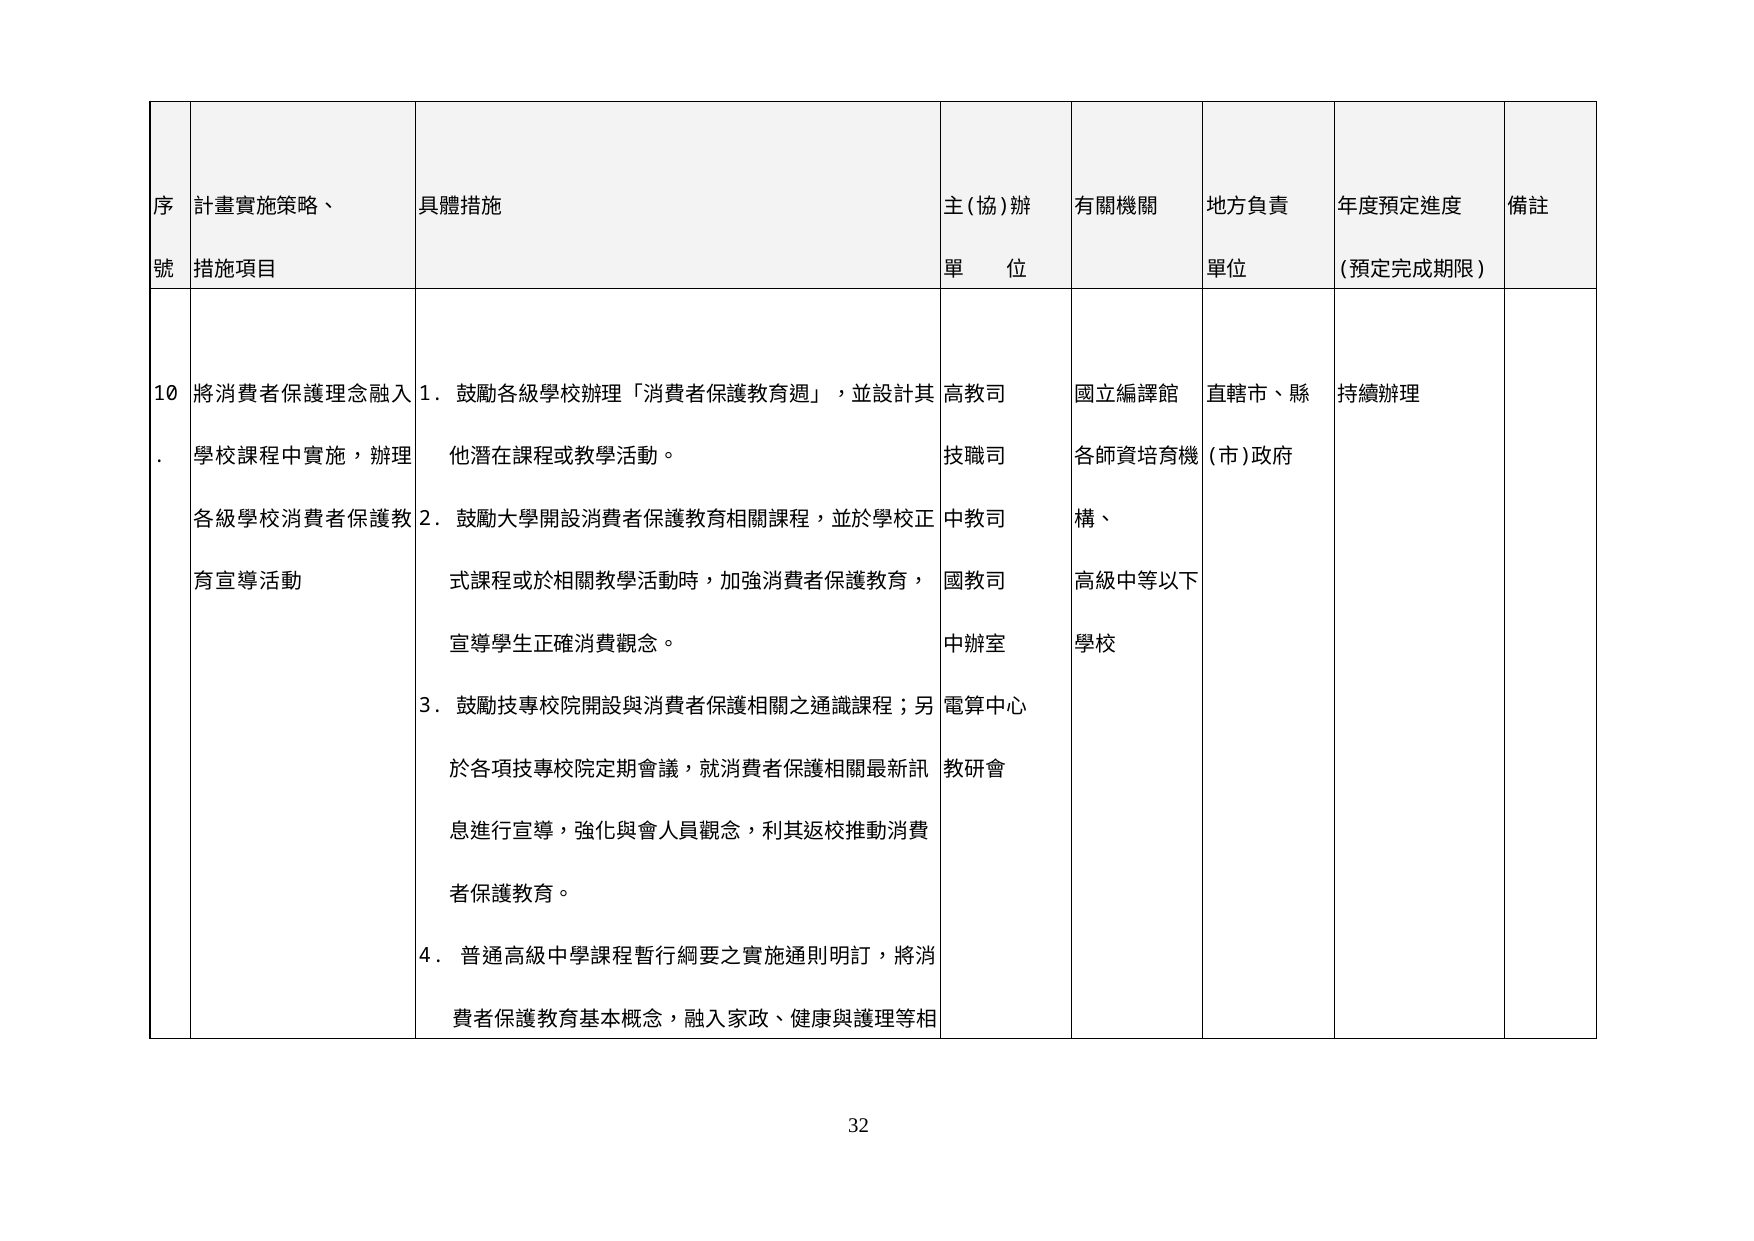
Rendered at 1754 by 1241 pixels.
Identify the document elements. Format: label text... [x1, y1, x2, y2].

table_header 計畫實施策略、 措施項目 [191, 102, 415, 288]
table_cell [151, 289, 190, 1038]
table_header 地方負責 單位 [1203, 102, 1334, 288]
table_cell 1. 鼓勵各級學校辦理「消費者保護教育週」，並設計其他潛在課程或教學活動。 2. 鼓勵大學開設消費者保護教育相關課程，並於學校正式課程或於相關教學活動時，加強消費者保護教育，宣導學生正確消費觀念。 3. 鼓勵技專校院開設與消費者保護相關之通識課程；另於各項技專校院定期會議，就消費者保護相關最新訊息進行宣導，強化與會人員觀念，利其返校推動消費者保護教育。 4. 普通高級中學課程暫行綱要之實施通則明訂，將消費者保護教育基本概念，融入家政、健康與護理等相 [416, 289, 940, 1038]
table_cell 持續辦理 [1335, 289, 1504, 1038]
table_header 備註 [1505, 102, 1596, 288]
table_header 有關機關 [1072, 102, 1202, 288]
table_header 主(協)辦 單 位 [941, 102, 1071, 288]
table_cell 國立編譯館 各師資培育機構、 高級中等以下學校 [1072, 289, 1202, 1038]
table_cell 直轄市、縣(市)政府 [1203, 289, 1334, 1038]
table_header 序 號 [151, 102, 190, 288]
table_cell 將消費者保護理念融入學校課程中實施，辦理各級學校消費者保護教育宣導活動 [191, 289, 415, 1038]
table_cell [1505, 289, 1596, 1038]
table_header 年度預定進度 (預定完成期限) [1335, 102, 1504, 288]
table_header 具體措施 [416, 102, 940, 288]
table_cell 高教司 技職司 中教司 國教司 中辦室 電算中心 教研會 [941, 289, 1071, 1038]
